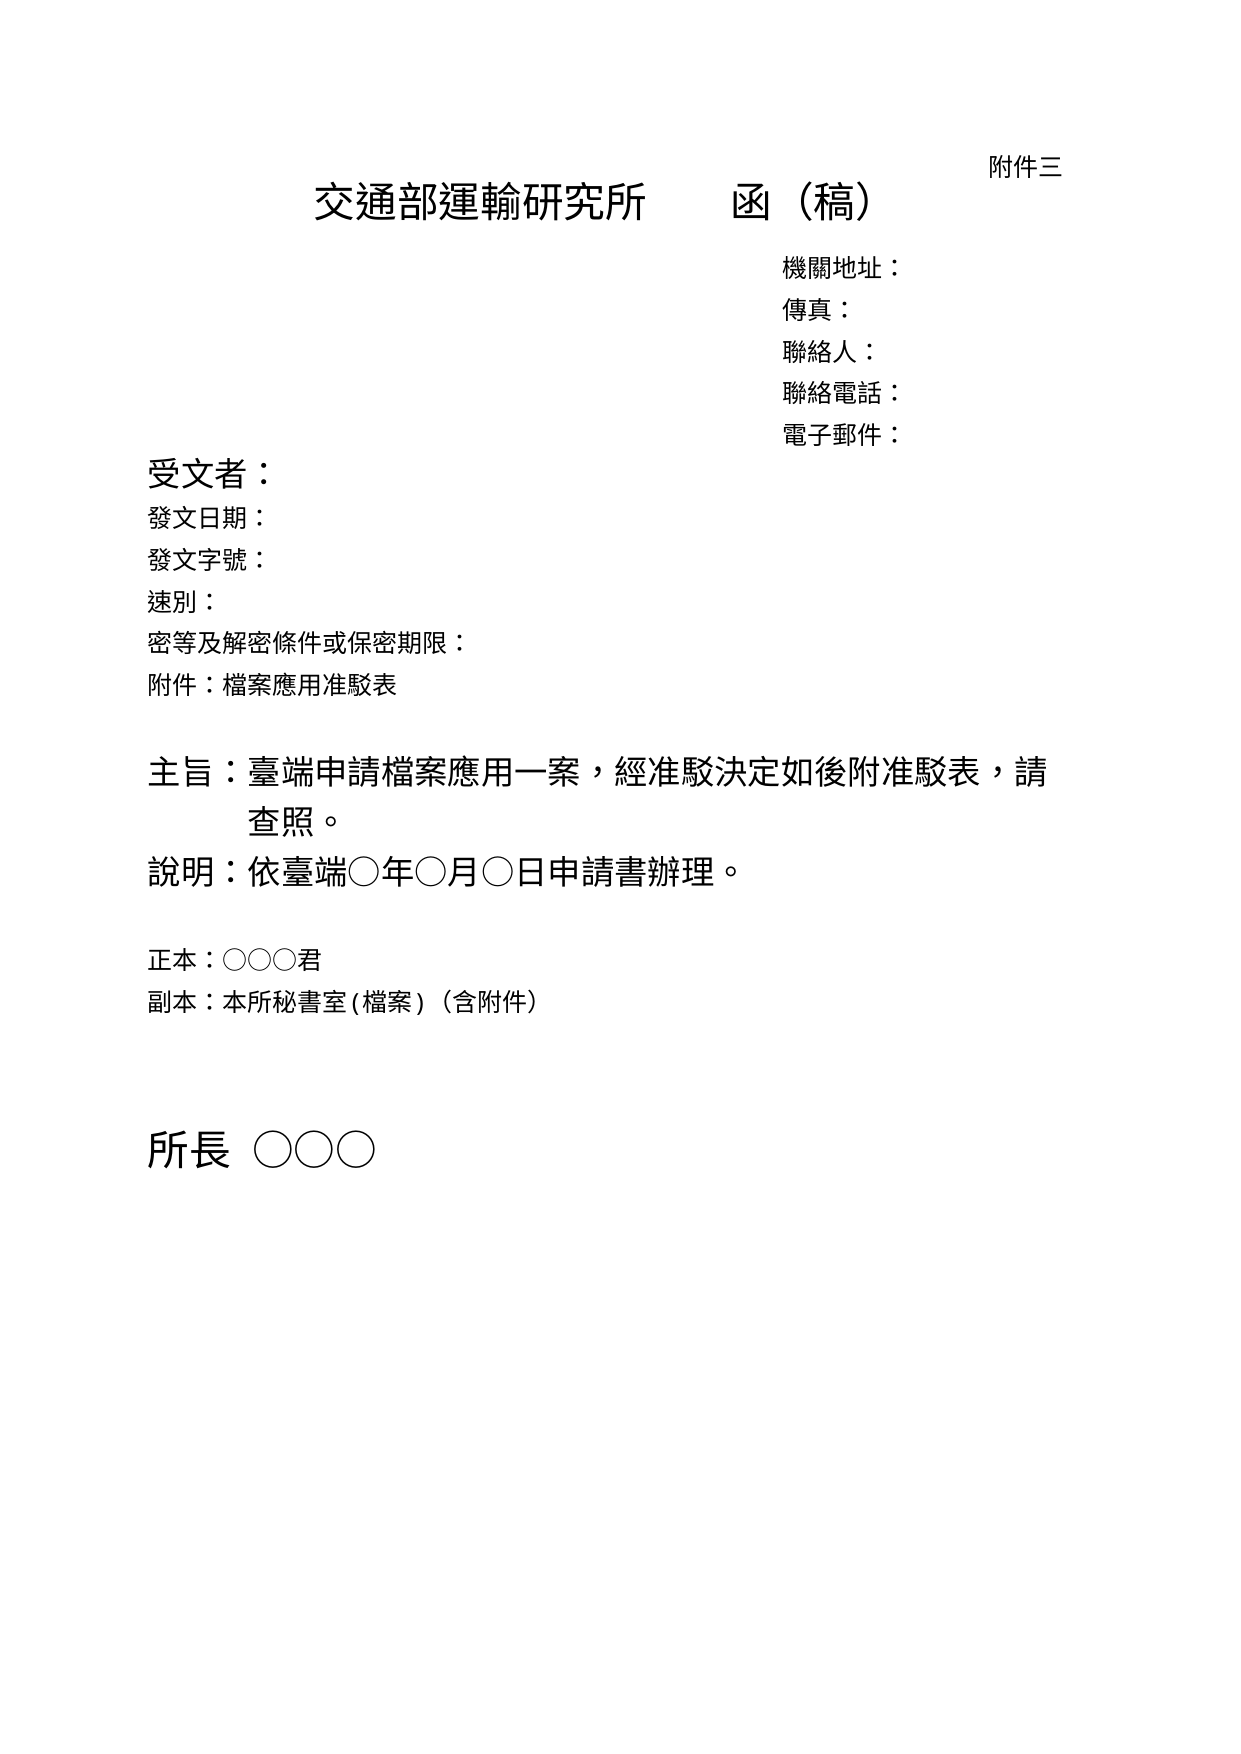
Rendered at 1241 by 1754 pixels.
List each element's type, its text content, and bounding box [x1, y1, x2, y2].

text 聯絡人： [782, 328, 1063, 369]
text 附件：檔案應用准駁表 [148, 661, 1063, 703]
text 密等及解密條件或保密期限： [148, 619, 1063, 661]
text 副本：本所秘書室(檔案)（含附件） [148, 978, 1063, 1019]
text 發文字號： [148, 536, 1063, 578]
text 機關地址： [782, 244, 1063, 286]
text 受文者： [148, 453, 1063, 494]
text 所長 ○○○ [148, 1132, 1063, 1173]
text 傳真： [782, 286, 1063, 328]
text 速別： [148, 578, 1063, 619]
text 說明：依臺端○年○月○日申請書辦理。 [148, 844, 1063, 894]
text 聯絡電話： [782, 369, 1063, 411]
text 電子郵件： [782, 411, 1063, 453]
text 正本：○○○君 [148, 936, 1063, 978]
text 主旨：臺端申請檔案應用一案，經准駁決定如後附准駁表，請查照。 [148, 744, 1063, 844]
text 附件三 [148, 148, 1063, 184]
text 交通部運輸研究所 函（稿） [148, 184, 1063, 226]
text 發文日期： [148, 494, 1063, 536]
